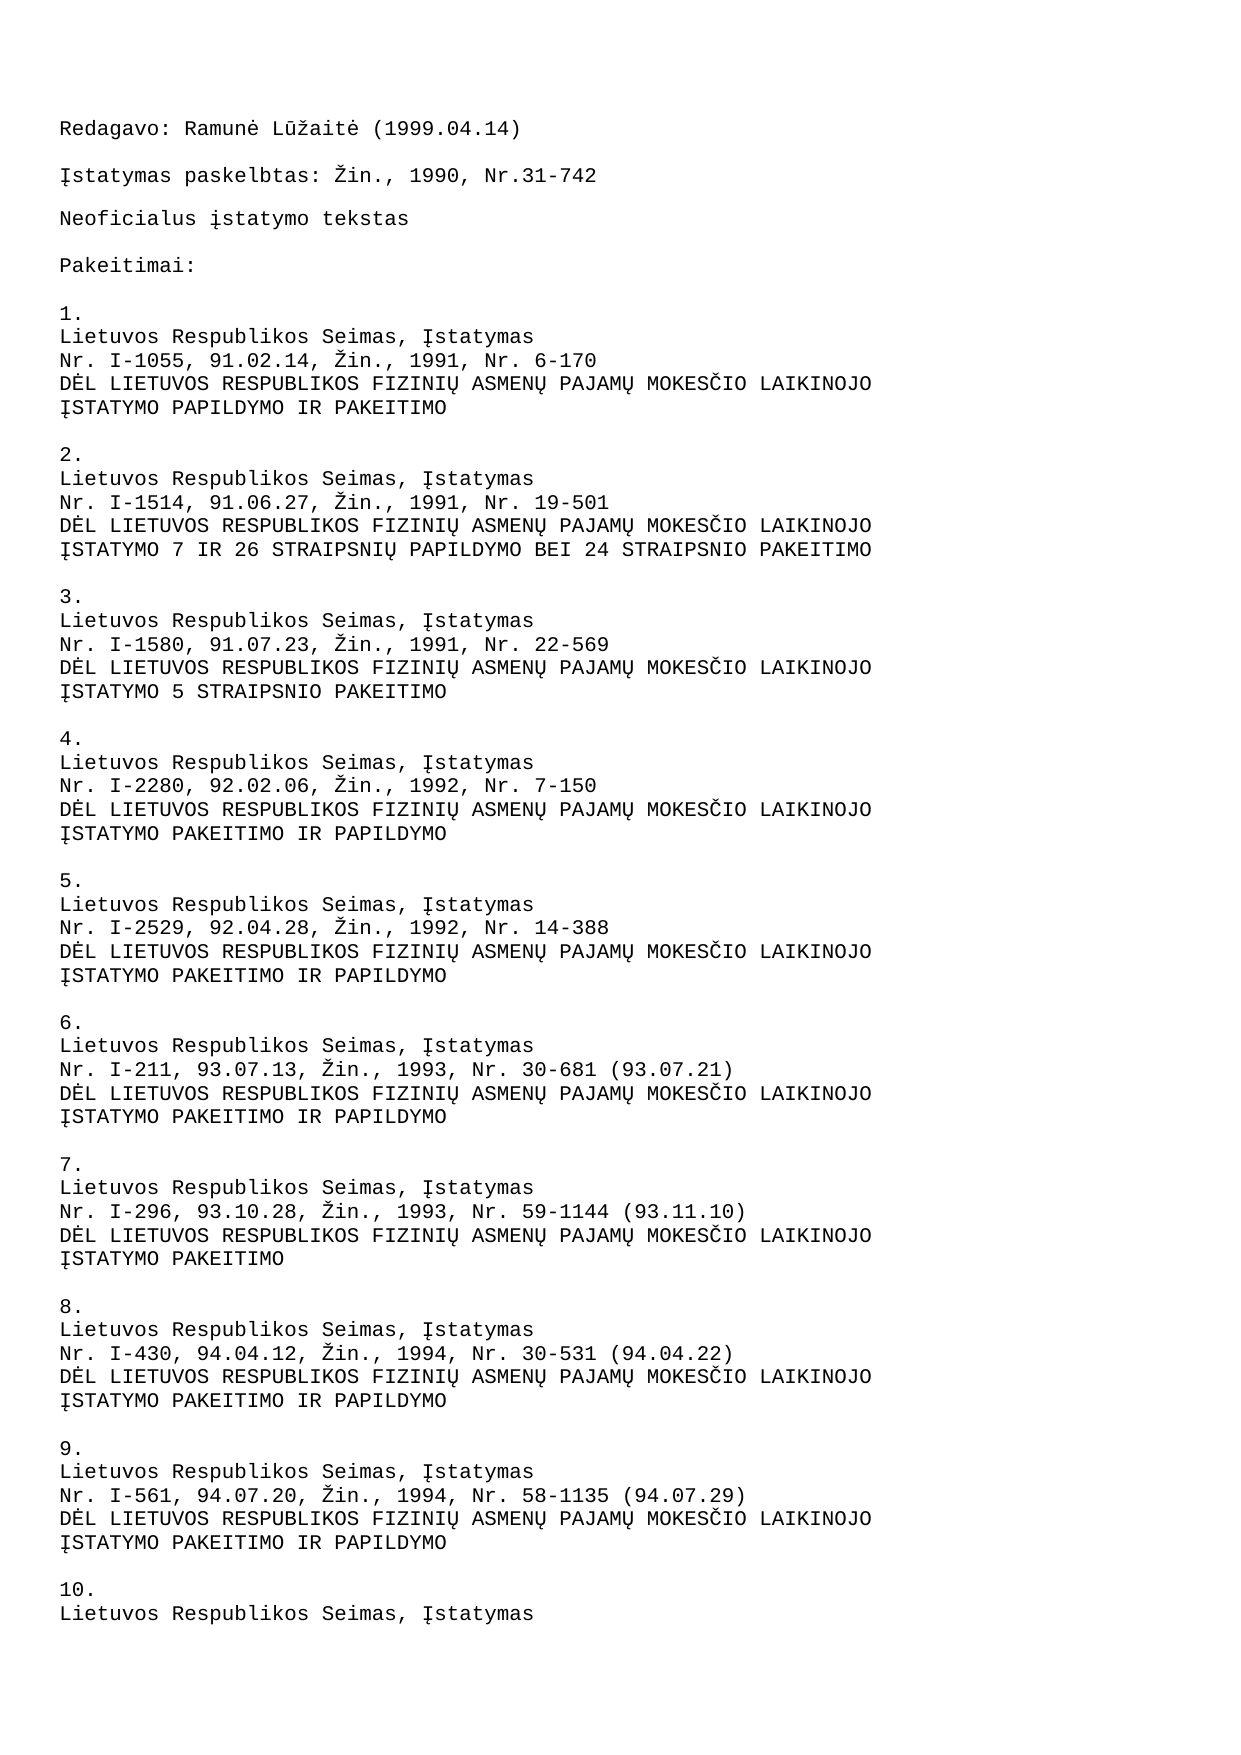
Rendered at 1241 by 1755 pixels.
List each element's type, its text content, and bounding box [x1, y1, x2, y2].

text Nr. I-2280, 92.02.06, Žin., 1992, Nr. 7-150 [59, 775, 1122, 799]
text 7. [59, 1154, 1122, 1177]
text Nr. I-2529, 92.04.28, Žin., 1992, Nr. 14-388 [59, 917, 1122, 941]
text Redagavo: Ramunė Lūžaitė (1999.04.14) [59, 118, 1122, 142]
text ĮSTATYMO PAKEITIMO [59, 1248, 1122, 1272]
text DĖL LIETUVOS RESPUBLIKOS FIZINIŲ ASMENŲ PAJAMŲ MOKESČIO LAIKINOJO [59, 515, 1122, 539]
text DĖL LIETUVOS RESPUBLIKOS FIZINIŲ ASMENŲ PAJAMŲ MOKESČIO LAIKINOJO [59, 1508, 1122, 1532]
text DĖL LIETUVOS RESPUBLIKOS FIZINIŲ ASMENŲ PAJAMŲ MOKESČIO LAIKINOJO [59, 1225, 1122, 1248]
text Nr. I-211, 93.07.13, Žin., 1993, Nr. 30-681 (93.07.21) [59, 1059, 1122, 1083]
text Lietuvos Respublikos Seimas, Įstatymas [59, 1603, 1122, 1627]
text 8. [59, 1296, 1122, 1319]
text Lietuvos Respublikos Seimas, Įstatymas [59, 894, 1122, 917]
text 4. [59, 728, 1122, 752]
text Nr. I-561, 94.07.20, Žin., 1994, Nr. 58-1135 (94.07.29) [59, 1485, 1122, 1508]
text Nr. I-1580, 91.07.23, Žin., 1991, Nr. 22-569 [59, 633, 1122, 657]
text 5. [59, 870, 1122, 894]
text ĮSTATYMO PAKEITIMO IR PAPILDYMO [59, 823, 1122, 846]
text 3. [59, 586, 1122, 610]
text Nr. I-296, 93.10.28, Žin., 1993, Nr. 59-1144 (93.11.10) [59, 1201, 1122, 1225]
text Nr. I-1055, 91.02.14, Žin., 1991, Nr. 6-170 [59, 350, 1122, 373]
text Lietuvos Respublikos Seimas, Įstatymas [59, 468, 1122, 492]
text Lietuvos Respublikos Seimas, Įstatymas [59, 1319, 1122, 1343]
text ĮSTATYMO PAPILDYMO IR PAKEITIMO [59, 397, 1122, 421]
text DĖL LIETUVOS RESPUBLIKOS FIZINIŲ ASMENŲ PAJAMŲ MOKESČIO LAIKINOJO [59, 941, 1122, 964]
text 1. [59, 302, 1122, 326]
text DĖL LIETUVOS RESPUBLIKOS FIZINIŲ ASMENŲ PAJAMŲ MOKESČIO LAIKINOJO [59, 799, 1122, 823]
text 10. [59, 1579, 1122, 1603]
text Lietuvos Respublikos Seimas, Įstatymas [59, 1177, 1122, 1201]
text ĮSTATYMO 5 STRAIPSNIO PAKEITIMO [59, 681, 1122, 704]
text Lietuvos Respublikos Seimas, Įstatymas [59, 1036, 1122, 1059]
text 9. [59, 1437, 1122, 1461]
text ĮSTATYMO PAKEITIMO IR PAPILDYMO [59, 964, 1122, 988]
text ĮSTATYMO PAKEITIMO IR PAPILDYMO [59, 1532, 1122, 1556]
text Pakeitimai: [59, 255, 1122, 279]
text Nr. I-1514, 91.06.27, Žin., 1991, Nr. 19-501 [59, 492, 1122, 515]
text ĮSTATYMO PAKEITIMO IR PAPILDYMO [59, 1106, 1122, 1130]
text Neoficialus įstatymo tekstas [59, 208, 1122, 232]
text ĮSTATYMO 7 IR 26 STRAIPSNIŲ PAPILDYMO BEI 24 STRAIPSNIO PAKEITIMO [59, 539, 1122, 563]
text Lietuvos Respublikos Seimas, Įstatymas [59, 610, 1122, 633]
text 2. [59, 444, 1122, 468]
text ĮSTATYMO PAKEITIMO IR PAPILDYMO [59, 1390, 1122, 1414]
text DĖL LIETUVOS RESPUBLIKOS FIZINIŲ ASMENŲ PAJAMŲ MOKESČIO LAIKINOJO [59, 1367, 1122, 1390]
text Nr. I-430, 94.04.12, Žin., 1994, Nr. 30-531 (94.04.22) [59, 1343, 1122, 1367]
text Įstatymas paskelbtas: Žin., 1990, Nr.31-742 [59, 165, 1122, 189]
text DĖL LIETUVOS RESPUBLIKOS FIZINIŲ ASMENŲ PAJAMŲ MOKESČIO LAIKINOJO [59, 657, 1122, 681]
text Lietuvos Respublikos Seimas, Įstatymas [59, 752, 1122, 775]
text 6. [59, 1012, 1122, 1036]
text Lietuvos Respublikos Seimas, Įstatymas [59, 326, 1122, 350]
text DĖL LIETUVOS RESPUBLIKOS FIZINIŲ ASMENŲ PAJAMŲ MOKESČIO LAIKINOJO [59, 1083, 1122, 1106]
text DĖL LIETUVOS RESPUBLIKOS FIZINIŲ ASMENŲ PAJAMŲ MOKESČIO LAIKINOJO [59, 373, 1122, 397]
text Lietuvos Respublikos Seimas, Įstatymas [59, 1461, 1122, 1485]
